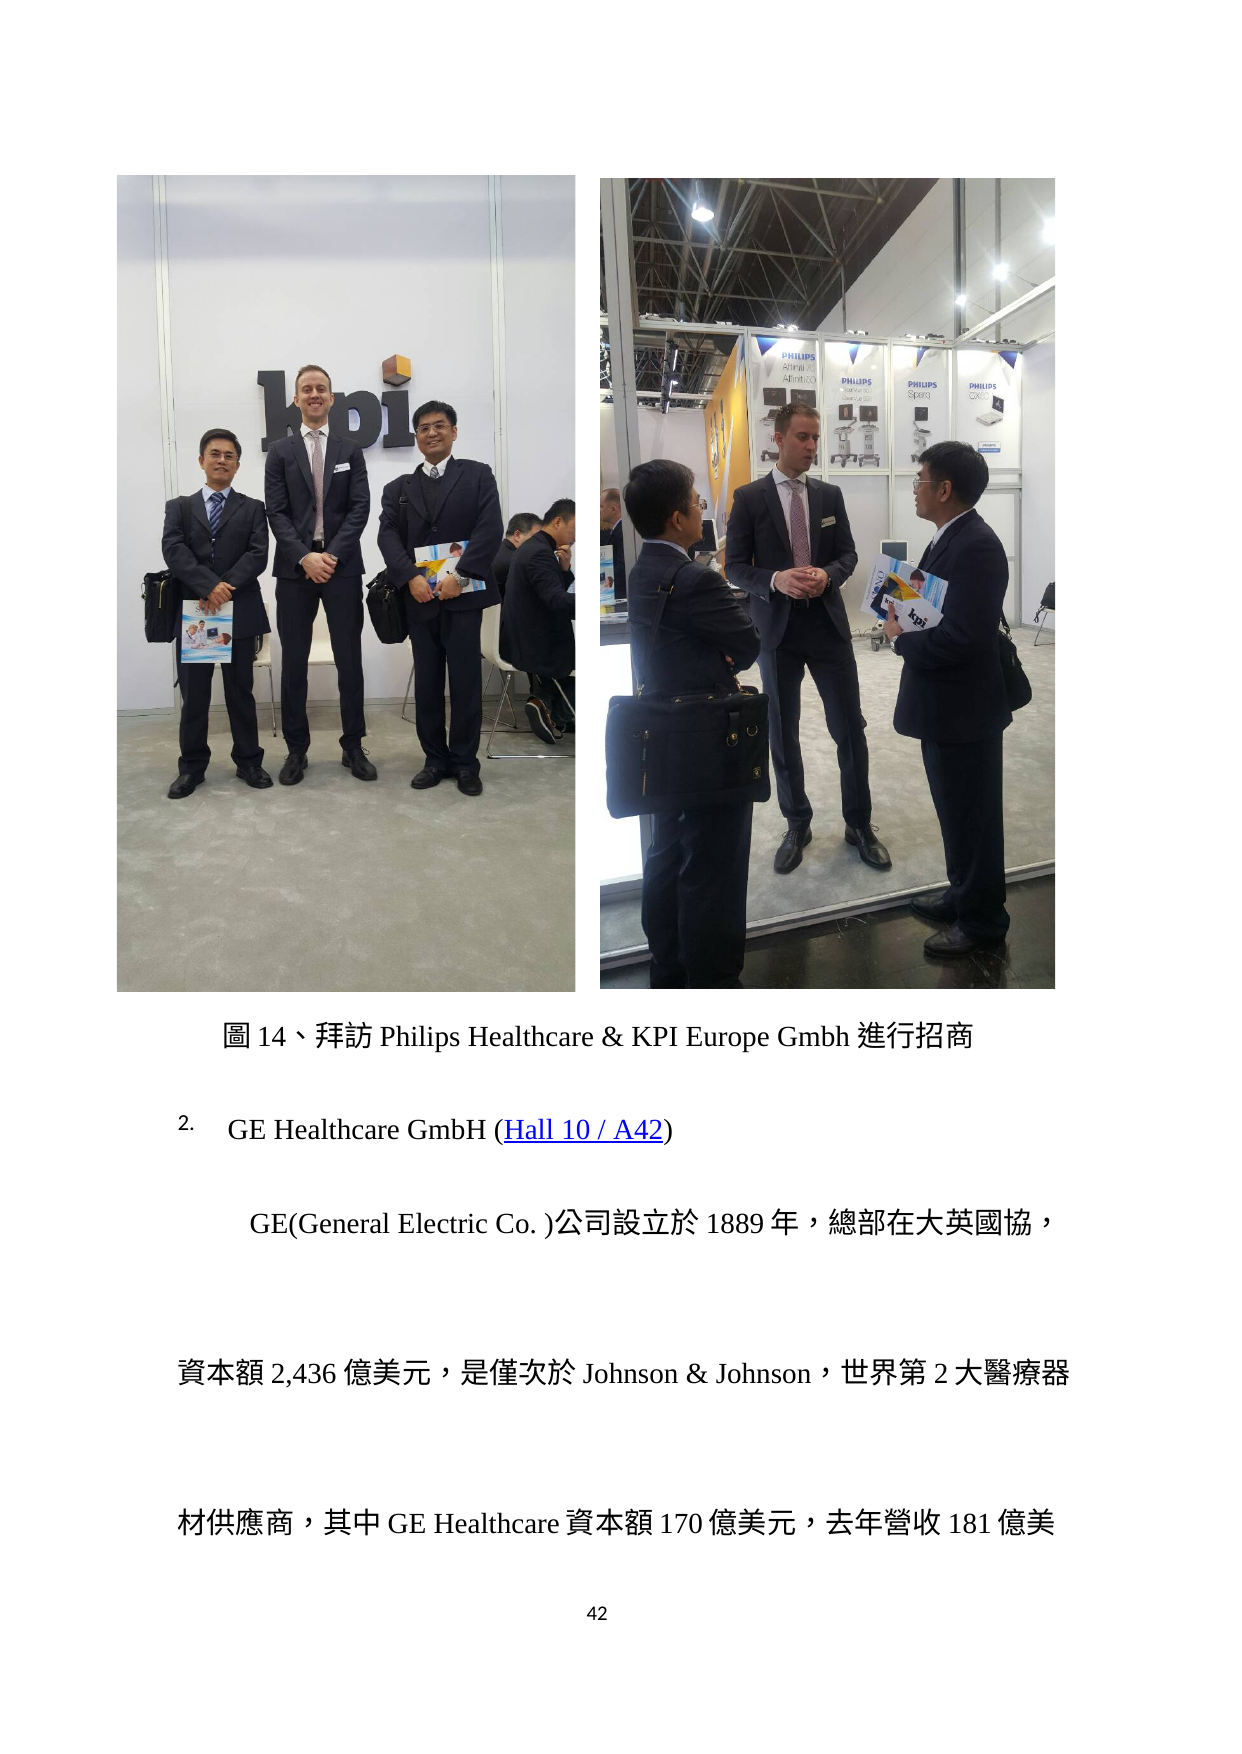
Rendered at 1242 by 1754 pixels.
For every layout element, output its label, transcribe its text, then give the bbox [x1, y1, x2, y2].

text 圖14、拜訪Philips Healthcare & KPI Europe Gmbh 進行招商 [117, 996, 1079, 1071]
picture [600, 178, 1056, 989]
table_header [105, 171, 588, 996]
list GE Healthcare GmbH (Hall 10 / A42) [177, 1113, 1079, 1151]
table_header [589, 171, 1072, 996]
text GE(General Electric Co. )公司設立於1889年，總部在大英國協，資本額2,436 億美元，是僅次於Johnson & Johnson，世界第2大醫療器材供應商，其中GE Healthcare資本額170億美元，去年營收181億美 [177, 1183, 1079, 1558]
picture [116, 175, 576, 992]
